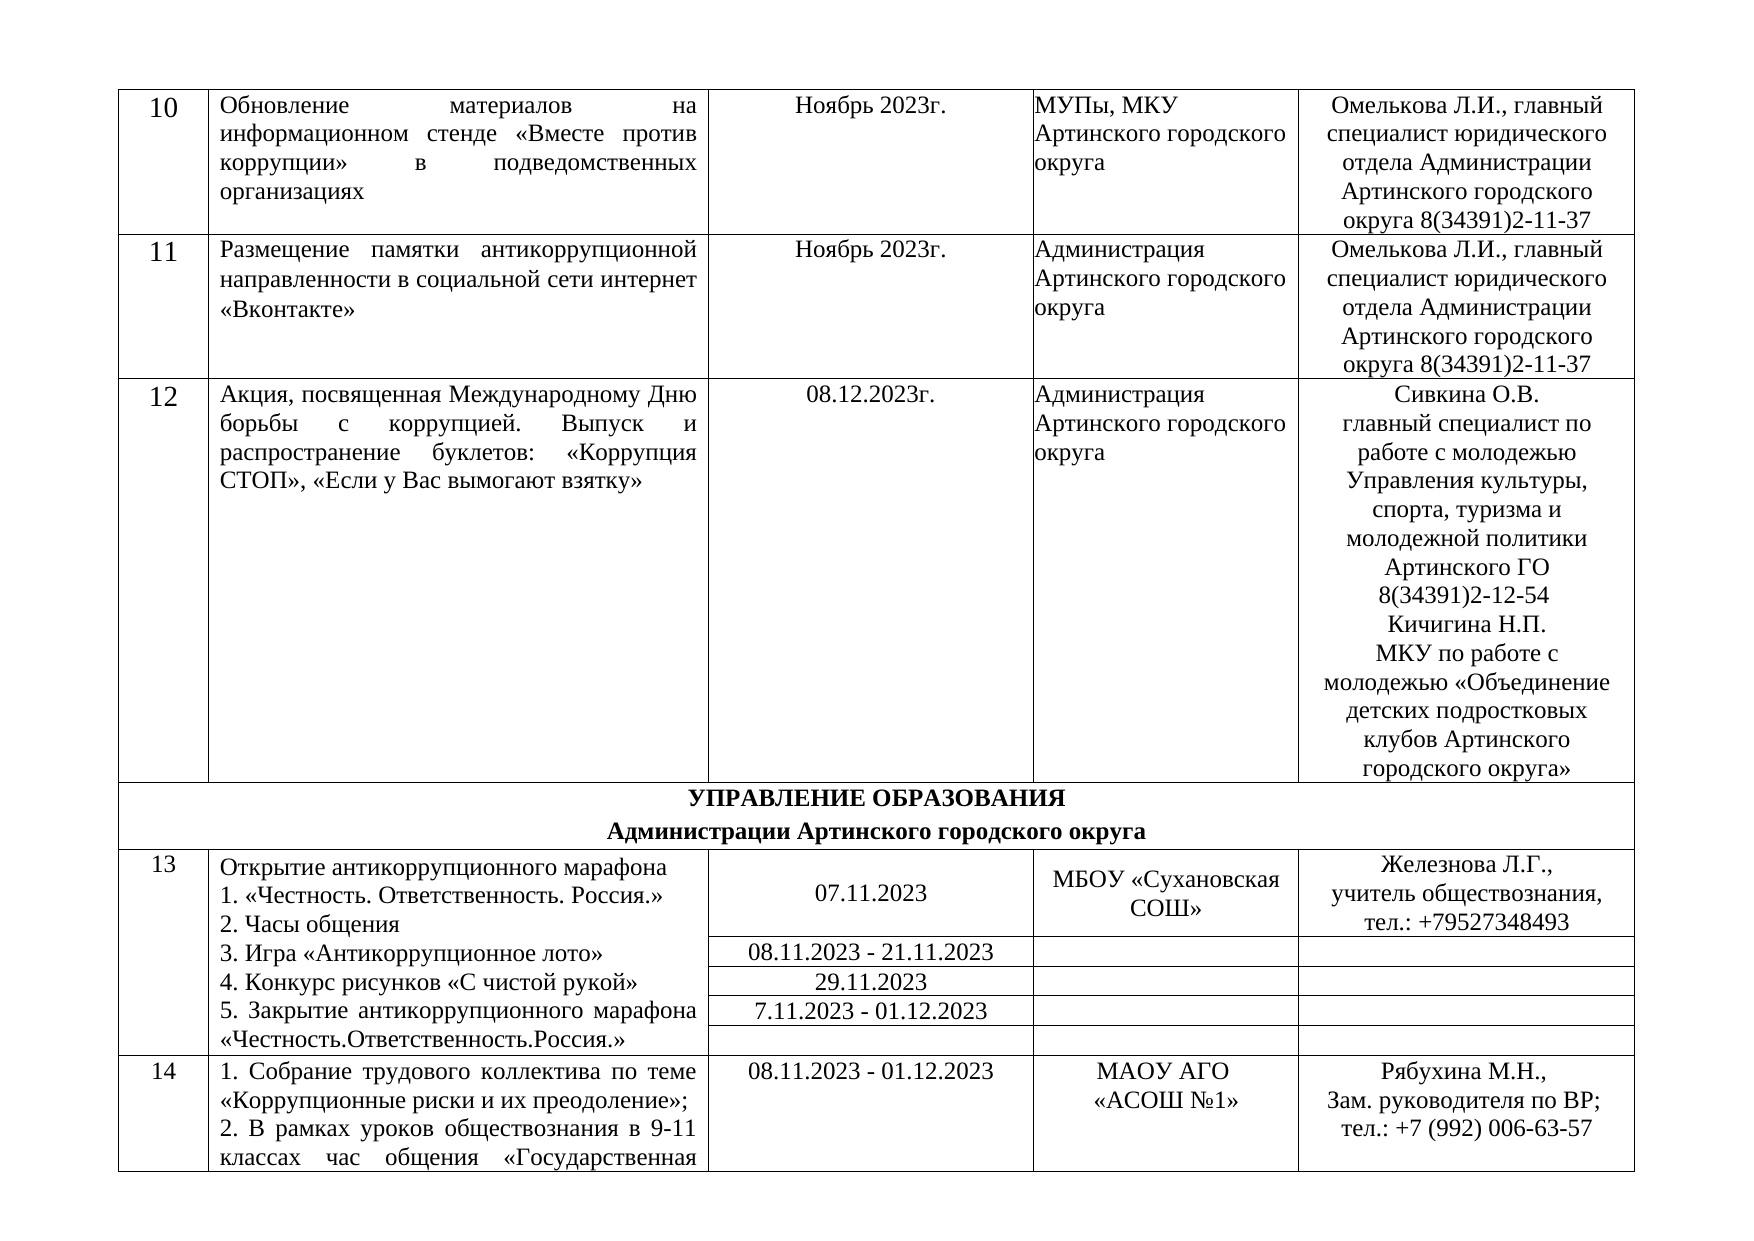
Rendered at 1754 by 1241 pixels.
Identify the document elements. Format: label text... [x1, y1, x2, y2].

table_cell Омелькова Л.И., главный специалист юридического отдела Администрации Артинского городского округа 8(34391)2-11-37 [1299, 235, 1634, 378]
table_cell [1299, 996, 1634, 1025]
table_cell [1034, 967, 1298, 995]
table_cell [709, 1026, 1033, 1055]
table_cell Администрация Артинского городского округа [1034, 379, 1298, 782]
table_cell [1034, 1026, 1298, 1055]
table_cell МАОУ АГО «АСОШ №1» [1034, 1056, 1298, 1171]
table_cell 08.11.2023 - 21.11.2023 [709, 937, 1033, 966]
table_cell 1. Собрание трудового коллектива по теме «Коррупционные риски и их преодоление»; 2. В рамках уроков обществознания в 9-11 классах час общения «Государственная [209, 1056, 708, 1171]
table_cell [1034, 937, 1298, 966]
table_cell УПРАВЛЕНИЕ ОБРАЗОВАНИЯ Администрации Артинского городского округа [119, 783, 1634, 848]
table_cell Открытие антикоррупционного марафона 1. «Честность. Ответственность. Россия.» 2. Часы общения 3. Игра «Антикоррупционное лото» 4. Конкурс рисунков «С чистой рукой» 5. Закрытие антикоррупционного марафона «Честность.Ответственность.Россия.» [209, 850, 708, 1055]
table_cell Рябухина М.Н., Зам. руководителя по ВР; тел.: +7 (992) 006-63-57 [1299, 1056, 1634, 1171]
table_cell [1299, 1026, 1634, 1055]
table_cell [1299, 967, 1634, 995]
table_cell Сивкина О.В. главный специалист по работе с молодежью Управления культуры, спорта, туризма и молодежной политики Артинского ГО 8(34391)2-12-54 Кичигина Н.П. МКУ по работе с молодежью «Объединение детских подростковых клубов Артинского городского округа» [1299, 379, 1634, 782]
table_cell Омелькова Л.И., главный специалист юридического отдела Администрации Артинского городского округа 8(34391)2-11-37 [1299, 90, 1634, 233]
table_cell 08.11.2023 - 01.12.2023 [709, 1056, 1033, 1171]
table_cell МБОУ «Сухановская СОШ» [1034, 850, 1298, 936]
table_cell МУПы, МКУ Артинского городского округа [1034, 90, 1298, 233]
table_cell 13 [119, 850, 208, 1055]
table_cell Ноябрь 2023г. [709, 90, 1033, 233]
table_cell 08.12.2023г. [709, 379, 1033, 782]
table_cell [1034, 996, 1298, 1025]
table_cell Администрация Артинского городского округа [1034, 235, 1298, 378]
table_cell Акция, посвященная Международному Дню борьбы с коррупцией. Выпуск и распространение буклетов: «Коррупция СТОП», «Если у Вас вымогают взятку» [209, 379, 708, 782]
table_cell 14 [119, 1056, 208, 1171]
table_cell 29.11.2023 [709, 967, 1033, 995]
table_cell 11 [119, 235, 208, 378]
table_cell 07.11.2023 [709, 850, 1033, 936]
table_cell 7.11.2023 - 01.12.2023 [709, 996, 1033, 1025]
table_cell Обновление материалов на информационном стенде «Вместе против коррупции» в подведомственных организациях [209, 90, 708, 233]
table_cell 12 [119, 379, 208, 782]
table_cell Железнова Л.Г., учитель обществознания, тел.: +79527348493 [1299, 850, 1634, 936]
table_cell [1299, 937, 1634, 966]
table_cell 10 [119, 90, 208, 233]
table_cell Размещение памятки антикоррупционной направленности в социальной сети интернет «Вконтакте» [209, 235, 708, 378]
table_cell Ноябрь 2023г. [709, 235, 1033, 378]
